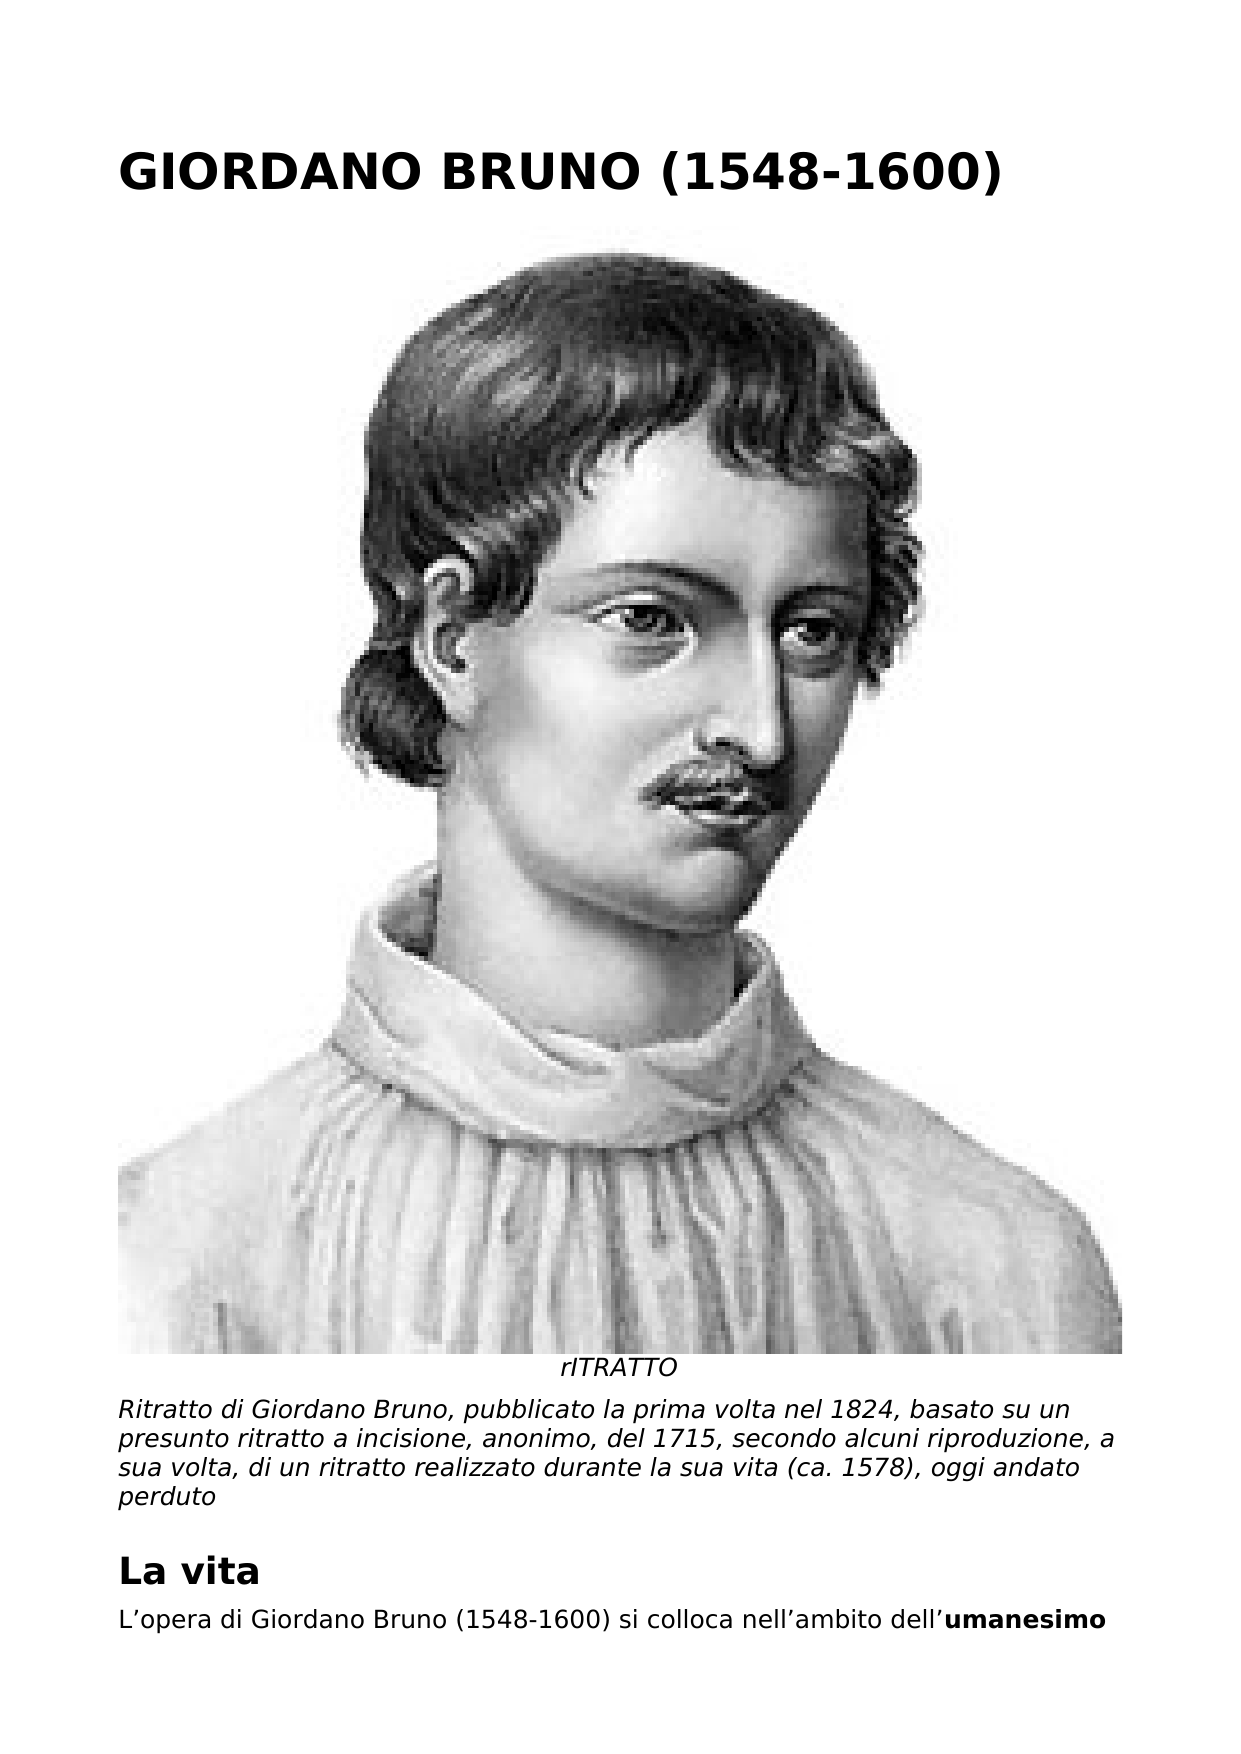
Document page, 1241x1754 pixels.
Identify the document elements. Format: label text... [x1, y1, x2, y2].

subtitle La vita [118, 1549, 1122, 1593]
text rITRATTO [118, 1354, 1122, 1383]
subtitle GIORDANO BRUNO (1548-1600) [118, 143, 1122, 201]
picture [118, 226, 1123, 1354]
text Ritratto di Giordano Bruno, pubblicato la prima volta nel 1824, basato su un presunto ritratto a incisione, anonimo, del 1715, secondo alcuni riproduzione, a sua volta, di un ritratto realizzato durante la sua vita (ca. 1578), oggi andato perduto [118, 1395, 1122, 1512]
text L’opera di Giordano Bruno (1548-1600) si colloca nell’ambito dell’umanesimo [118, 1605, 1122, 1634]
